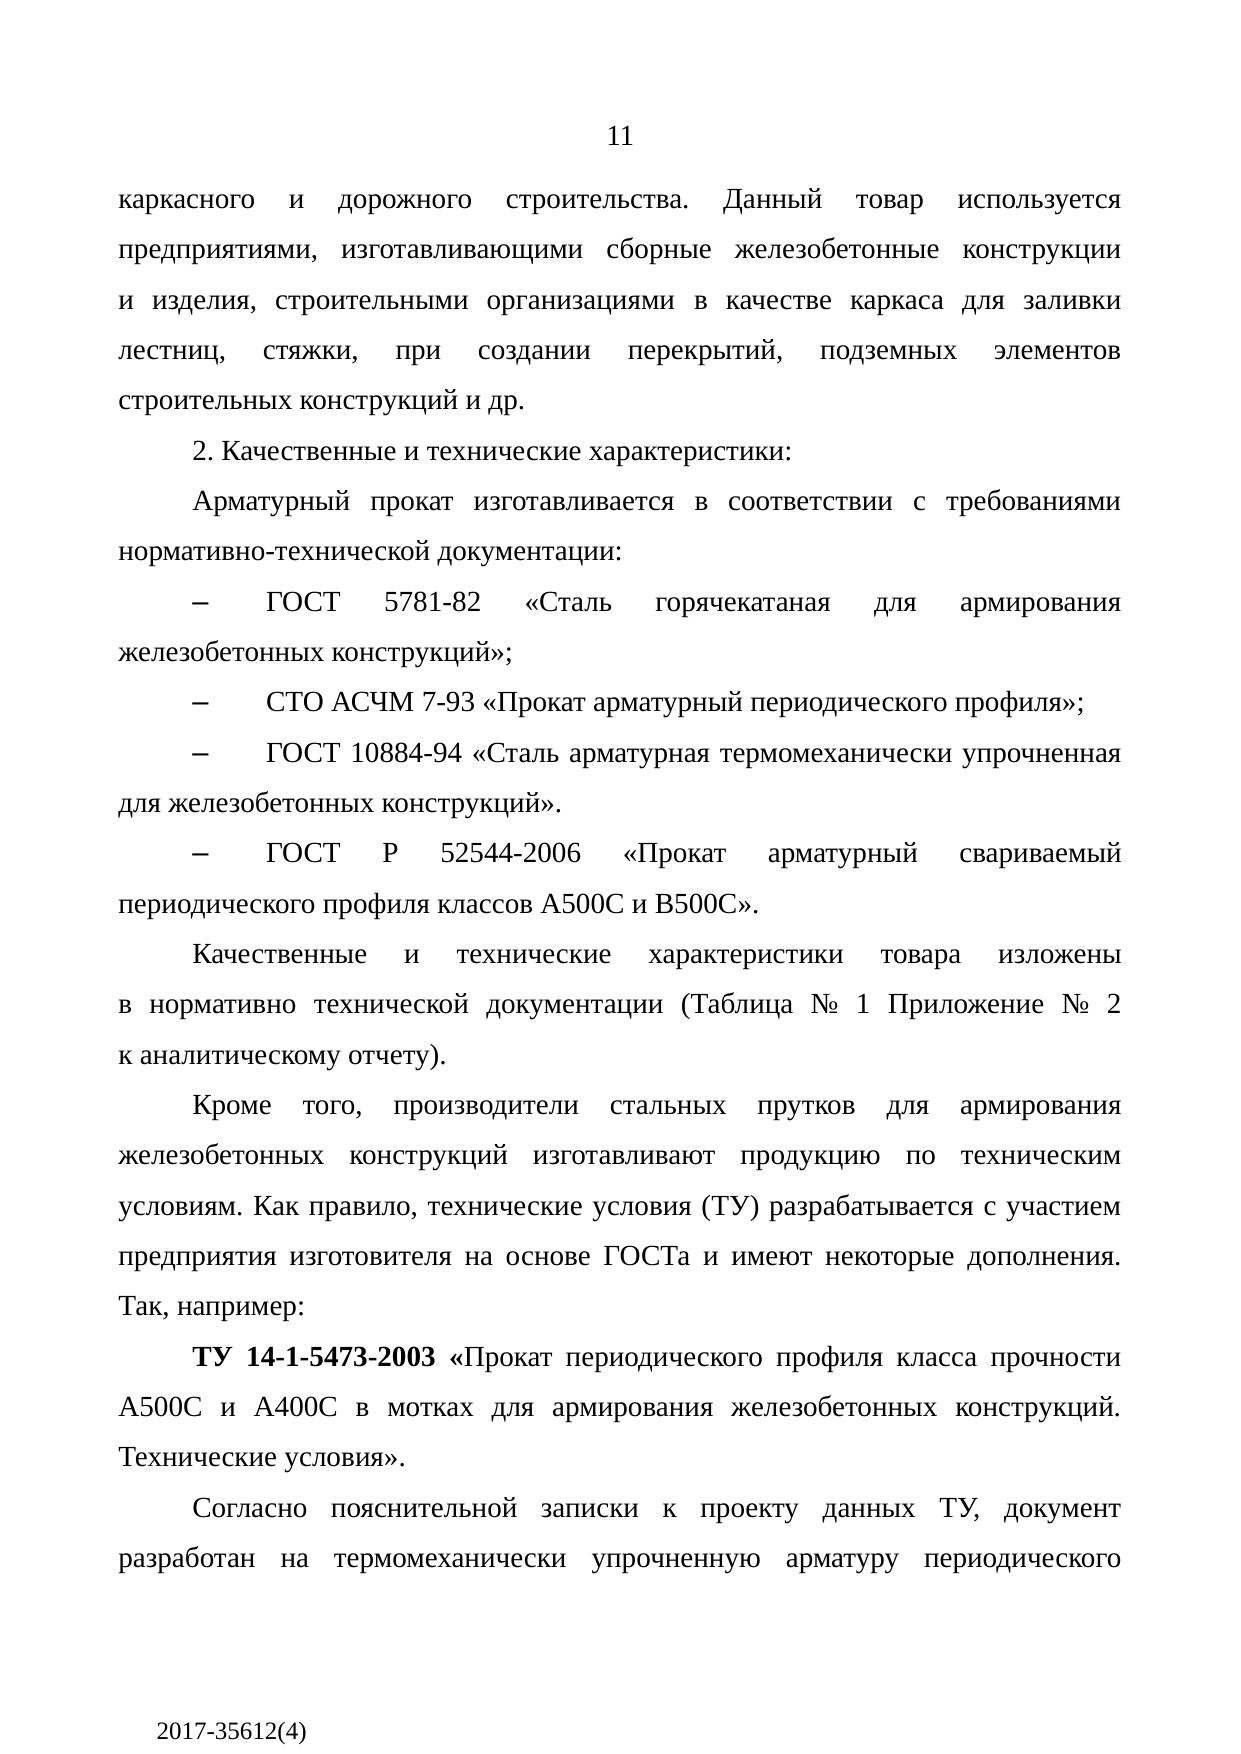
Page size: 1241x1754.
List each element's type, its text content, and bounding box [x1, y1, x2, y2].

text Качественные и технические характеристики товара изложены в нормативно технической документации (Таблица № 1 Приложение № 2 к аналитическому отчету). [118, 936, 1122, 1070]
text каркасного и дорожного строительства. Данный товар используется предприятиями, изготавливающими сборные железобетонные конструкции и изделия, строительными организациями в качестве каркаса для заливки лестниц, стяжки, при создании перекрытий, подземных элементов строительных конструкций и др. [118, 181, 1122, 416]
list СТО АСЧМ 7-93 «Прокат арматурный периодического профиля»; [118, 684, 1122, 718]
text ТУ 14-1-5473-2003 «Прокат периодического профиля класса прочности А500С и А400С в мотках для армирования железобетонных конструкций. Технические условия». [118, 1339, 1122, 1473]
list ГОСТ 10884-94 «Сталь арматурная термомеханически упрочненная для железобетонных конструкций». [118, 735, 1122, 819]
text Арматурный прокат изготавливается в соответствии с требованиями нормативно-технической документации: [118, 483, 1122, 567]
text Согласно пояснительной записки к проекту данных ТУ, документ разработан на термомеханически упрочненную арматуру периодического [118, 1490, 1122, 1573]
list ГОСТ Р 52544-2006 «Прокат арматурный свариваемый периодического профиля классов А500С и В500С». [118, 836, 1122, 919]
list ГОСТ 5781-82 «Сталь горячекатаная для армирования железобетонных конструкций»; [118, 584, 1122, 668]
text 2. Качественные и технические характеристики: [118, 433, 1122, 466]
text Кроме того, производители стальных прутков для армирования железобетонных конструкций изготавливают продукцию по техническим условиям. Как правило, технические условия (ТУ) разрабатывается с участием предприятия изготовителя на основе ГОСТа и имеют некоторые дополнения. Так, например: [118, 1087, 1122, 1322]
